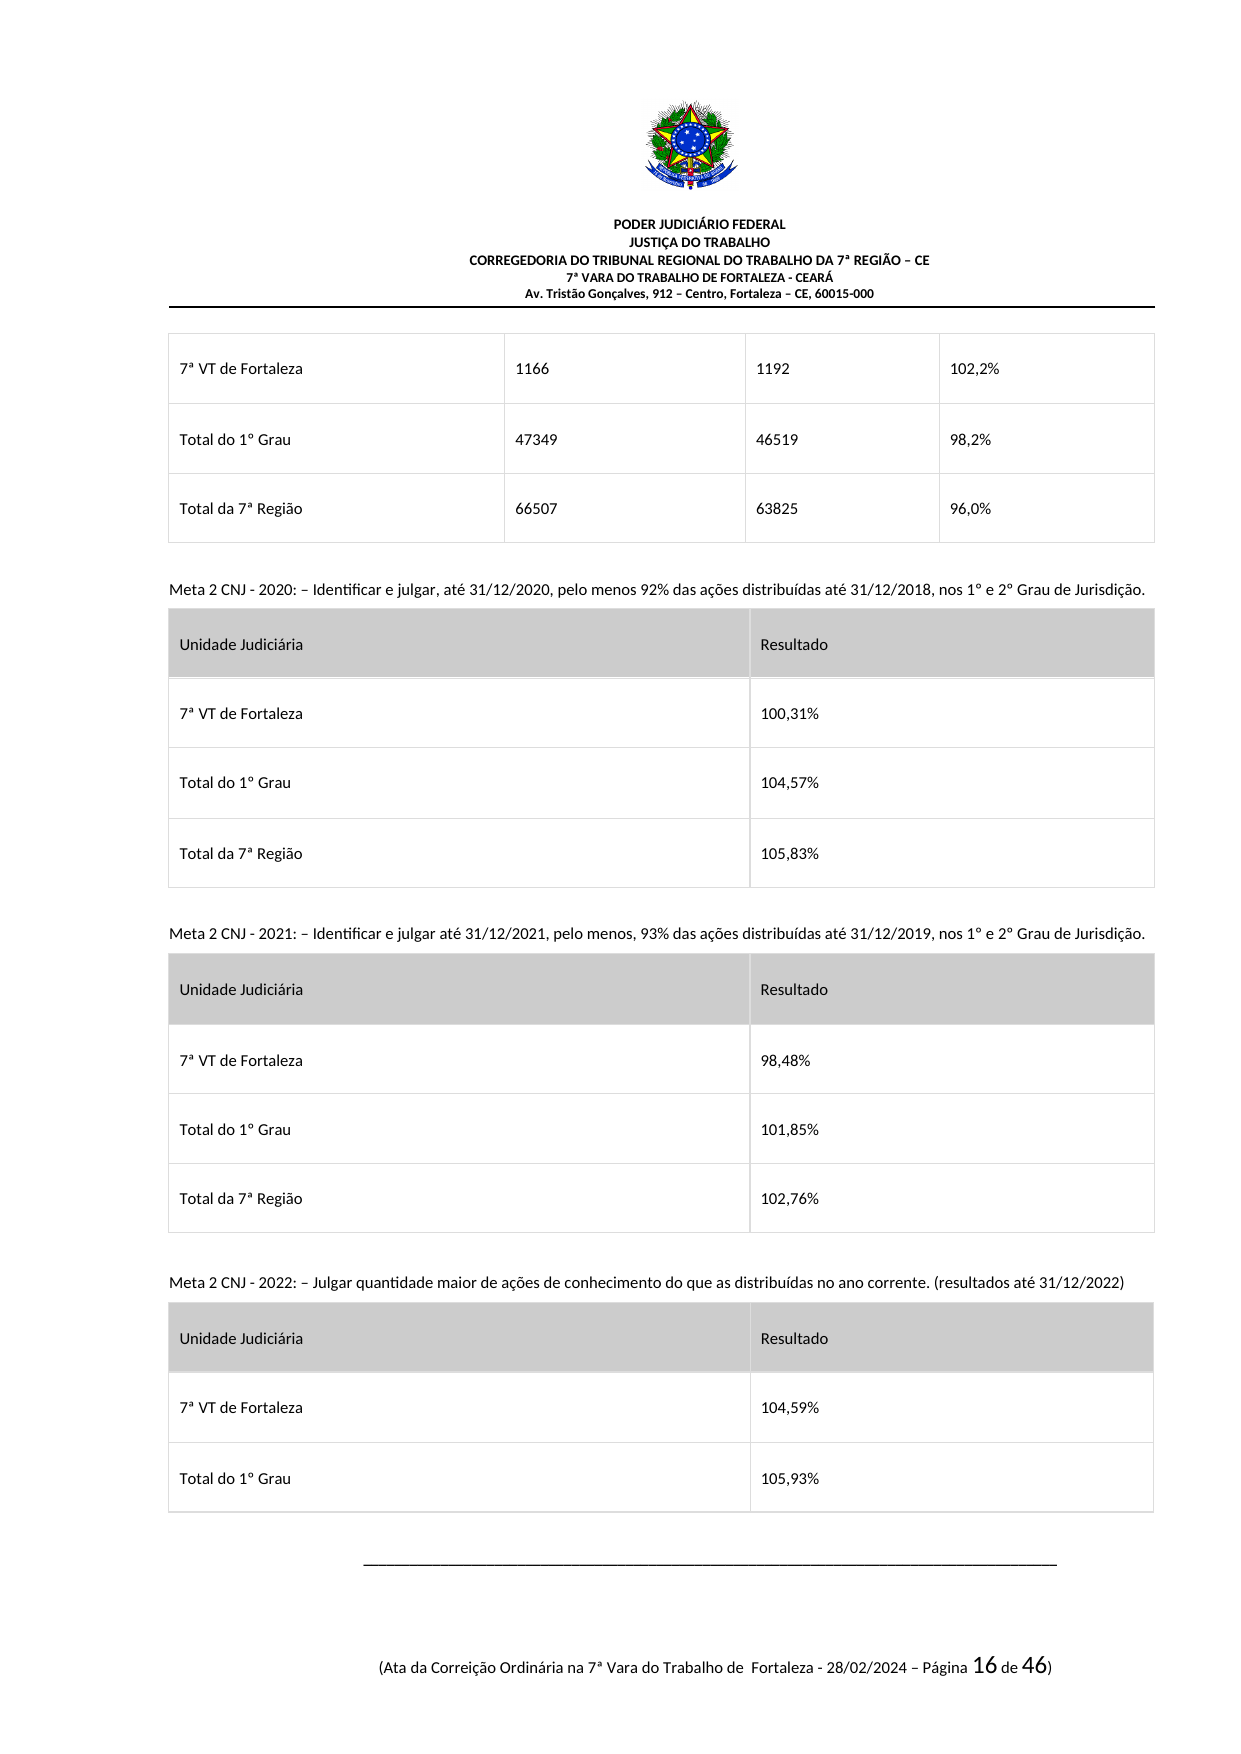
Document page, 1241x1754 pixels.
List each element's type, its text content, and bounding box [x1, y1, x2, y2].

picture [640, 98, 739, 191]
table_cell 98,2% [940, 404, 1154, 473]
table_header Resultado [751, 1303, 1153, 1371]
table_cell Total da 7ª Região [169, 1164, 749, 1232]
table_cell 46519 [746, 404, 939, 473]
table_cell 47349 [505, 404, 745, 473]
table_header Resultado [751, 954, 1154, 1024]
table_cell 66507 [505, 474, 745, 542]
table_cell 105,83% [751, 819, 1154, 887]
table_header Resultado [751, 609, 1154, 677]
table_cell 7ª VT de Fortaleza [169, 1373, 750, 1442]
text Meta 2 CNJ - 2022: – Julgar quantidade maior de ações de conhecimento do que as distribuídas no ano corrente. (resultados até 31/12/2022) [169, 1273, 1155, 1293]
table_cell 100,31% [751, 679, 1154, 747]
table_cell 63825 [746, 474, 939, 542]
table_header Unidade Judiciária [169, 954, 749, 1024]
table_cell 7ª VT de Fortaleza [169, 1025, 749, 1093]
table_cell Total do 1º Grau [169, 404, 504, 473]
table_header Unidade Judiciária [169, 609, 749, 677]
table_cell 104,57% [751, 748, 1154, 817]
table_cell Total do 1º Grau [169, 748, 749, 817]
table_cell 105,93% [751, 1443, 1153, 1511]
table_cell Total da 7ª Região [169, 819, 749, 887]
table_cell 101,85% [751, 1094, 1154, 1162]
table_cell 102,76% [751, 1164, 1154, 1232]
table_cell 98,48% [751, 1025, 1154, 1093]
table_header Unidade Judiciária [169, 1303, 750, 1371]
table_cell 1166 [505, 334, 745, 403]
text Meta 2 CNJ - 2020: – Identificar e julgar, até 31/12/2020, pelo menos 92% das ações distribuídas até 31/12/2018, nos 1º e 2º Grau de Jurisdição. [169, 579, 1155, 599]
table_cell 7ª VT de Fortaleza [169, 679, 749, 747]
table_cell 96,0% [940, 474, 1154, 542]
table_cell Total do 1º Grau [169, 1443, 750, 1511]
table_cell Total do 1º Grau [169, 1094, 749, 1162]
table_cell 102,2% [940, 334, 1154, 403]
table_cell 104,59% [751, 1373, 1153, 1442]
text Meta 2 CNJ - 2021: – Identificar e julgar até 31/12/2021, pelo menos, 93% das ações distribuídas até 31/12/2019, nos 1º e 2º Grau de Jurisdição. [169, 924, 1155, 944]
table_cell 1192 [746, 334, 939, 403]
table_cell Total da 7ª Região [169, 474, 504, 542]
table_cell 7ª VT de Fortaleza [169, 334, 504, 403]
